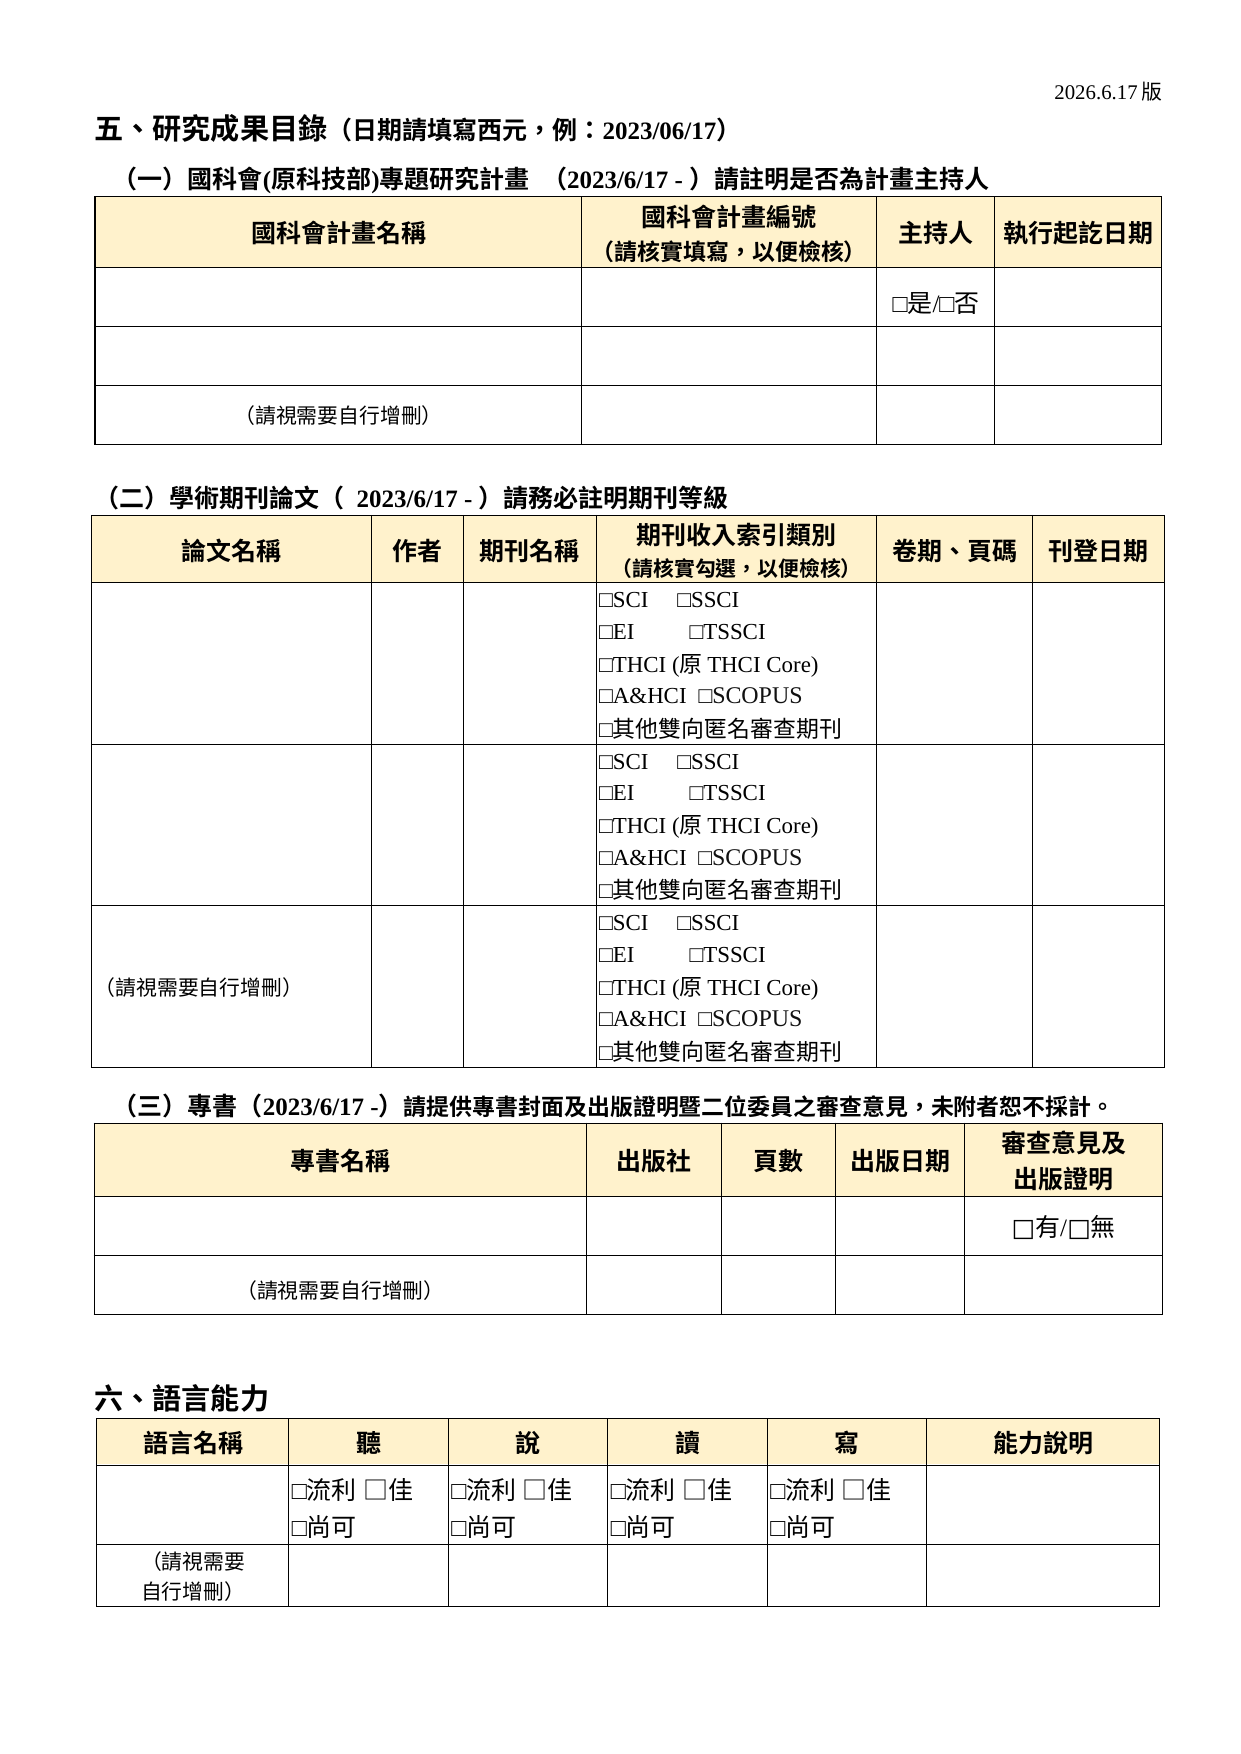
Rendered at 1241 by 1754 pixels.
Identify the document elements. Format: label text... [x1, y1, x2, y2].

table_header 期刊收入索引類別 （請核實勾選，以便檢核） [597, 516, 876, 582]
table_cell □是/□否 [877, 268, 994, 326]
table_header 作者 [372, 516, 463, 582]
table_cell [92, 583, 371, 744]
table_cell [97, 1466, 288, 1544]
table_cell [927, 1466, 1159, 1544]
table_cell （請視需要 自行增刪） [97, 1545, 288, 1606]
table_header 聽 [289, 1419, 448, 1464]
table_cell □流利 □佳 □尚可 [768, 1466, 926, 1544]
table_cell [995, 386, 1161, 444]
table_header 審查意見及 出版證明 [965, 1124, 1162, 1196]
table_cell □流利 □佳 □尚可 [608, 1466, 767, 1544]
table_cell [92, 745, 371, 905]
table_header 專書名稱 [95, 1124, 586, 1196]
table_header 執行起訖日期 [995, 197, 1161, 267]
table_cell [877, 745, 1032, 905]
table_cell [464, 583, 596, 744]
text （二）學術期刊論文（ 2023/6/17 - ）請務必註明期刊等級 [94, 478, 1162, 515]
table_cell □流利 □佳 □尚可 [289, 1466, 448, 1544]
table_cell （請視需要自行增刪） [95, 1256, 586, 1314]
table_header 語言名稱 [97, 1419, 288, 1464]
table_header 期刊名稱 [464, 516, 596, 582]
table_cell （請視需要自行增刪） [96, 386, 581, 444]
table_cell [95, 1197, 586, 1255]
table_cell [995, 268, 1161, 326]
table_cell [1033, 906, 1164, 1067]
table_cell [768, 1545, 926, 1606]
table_header 說 [449, 1419, 607, 1464]
table_cell [289, 1545, 448, 1606]
table_cell □流利 □佳 □尚可 [449, 1466, 607, 1544]
table_cell [582, 268, 876, 326]
table_cell [1033, 583, 1164, 744]
table_cell [372, 583, 463, 744]
table_cell [582, 327, 876, 385]
table_header 頁數 [722, 1124, 835, 1196]
table_cell [587, 1197, 721, 1255]
table_cell [582, 386, 876, 444]
table_cell [836, 1197, 964, 1255]
table_cell □SCI □SSCI □EI □TSSCI □THCI (原THCI Core) □A&HCI □SCOPUS □其他雙向匿名審查期刊 [597, 906, 876, 1067]
table_cell [995, 327, 1161, 385]
table_cell [372, 906, 463, 1067]
text 六、語言能力 [94, 1376, 1162, 1418]
table_header 刊登日期 [1033, 516, 1164, 582]
table_cell [372, 745, 463, 905]
table_cell [722, 1256, 835, 1314]
table_cell [877, 386, 994, 444]
text （三）專書（2023/6/17 -）請提供專書封面及出版證明暨二位委員之審查意見，未附者恕不採計。 [94, 1086, 1162, 1123]
table_header 出版日期 [836, 1124, 964, 1196]
table_cell [836, 1256, 964, 1314]
table_cell [449, 1545, 607, 1606]
table_header 國科會計畫名稱 [96, 197, 581, 267]
table_header 主持人 [877, 197, 994, 267]
table_cell [96, 268, 581, 326]
text （一）國科會(原科技部)專題研究計畫 （2023/6/17 - ）請註明是否為計畫主持人 [94, 160, 1162, 196]
table_cell □有/□無 [965, 1197, 1162, 1255]
table_cell [96, 327, 581, 385]
table_cell □SCI □SSCI □EI □TSSCI □THCI (原THCI Core) □A&HCI □SCOPUS □其他雙向匿名審查期刊 [597, 745, 876, 905]
table_cell [877, 906, 1032, 1067]
table_header 讀 [608, 1419, 767, 1464]
table_header 國科會計畫編號 （請核實填寫，以便檢核） [582, 197, 876, 267]
table_cell [464, 906, 596, 1067]
table_cell [722, 1197, 835, 1255]
table_cell □SCI □SSCI □EI □TSSCI □THCI (原THCI Core) □A&HCI □SCOPUS □其他雙向匿名審查期刊 [597, 583, 876, 744]
table_header 寫 [768, 1419, 926, 1464]
table_cell [608, 1545, 767, 1606]
table_cell [877, 583, 1032, 744]
table_cell [464, 745, 596, 905]
table_header 卷期、頁碼 [877, 516, 1032, 582]
table_cell [1033, 745, 1164, 905]
text 五、研究成果目錄（日期請填寫西元，例：2023/06/17） [94, 105, 1162, 147]
table_cell [877, 327, 994, 385]
table_cell [965, 1256, 1162, 1314]
table_header 能力說明 [927, 1419, 1159, 1464]
table_cell [587, 1256, 721, 1314]
table_cell （請視需要自行增刪） [92, 906, 371, 1067]
table_cell [927, 1545, 1159, 1606]
table_header 出版社 [587, 1124, 721, 1196]
table_header 論文名稱 [92, 516, 371, 582]
